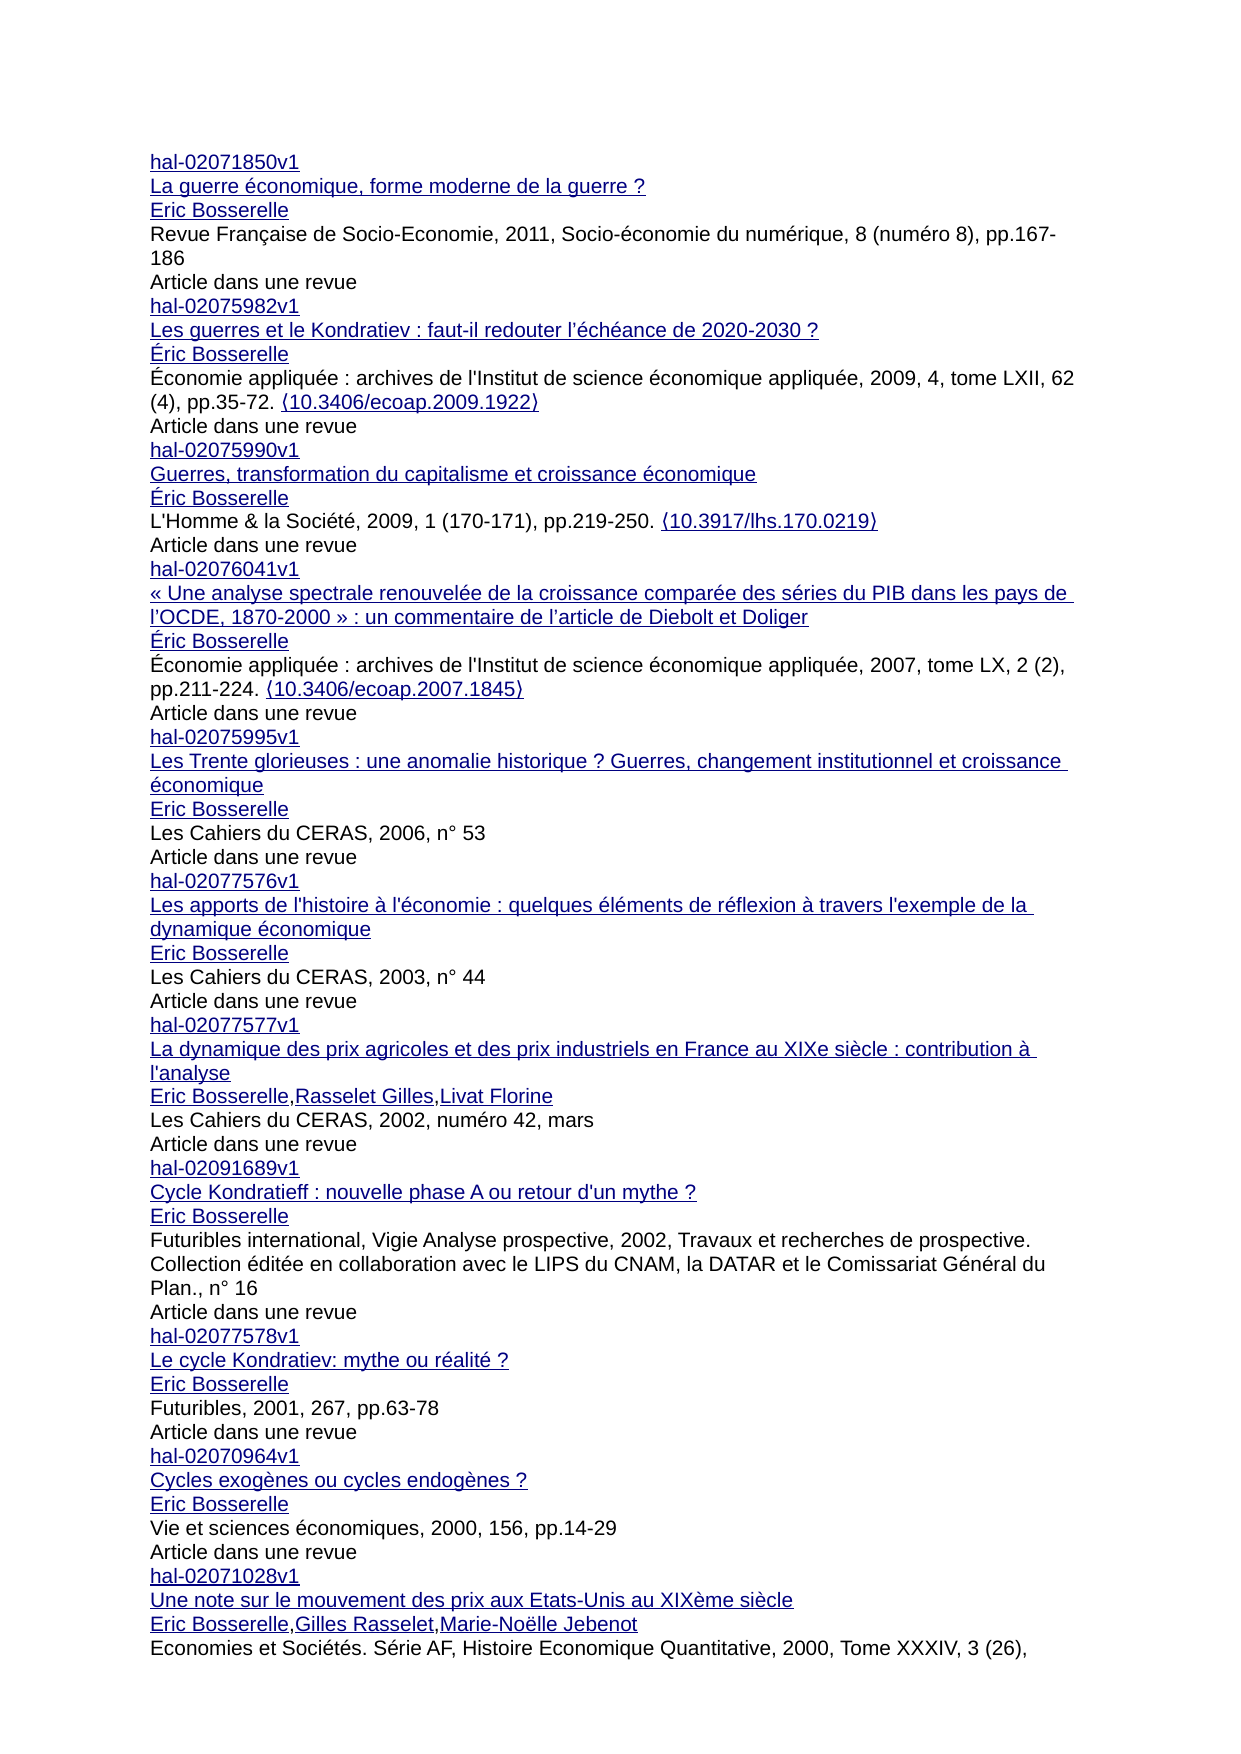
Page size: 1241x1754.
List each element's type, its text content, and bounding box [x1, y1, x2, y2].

table_cell Le cycle Kondratiev: mythe ou réalité ? Eric Bosserelle Futuribles, 2001, 267, pp.63-78 Article dans une revue hal-02070964v1 [150, 1348, 1090, 1468]
table_cell Une note sur le mouvement des prix aux Etats-Unis au XIXème siècle Eric Bosserelle,Gilles Rasselet,Marie-Noëlle Jebenot Economies et Sociétés. Série AF, Histoire Economique Quantitative, 2000, Tome XXXIV, 3 (26), [150, 1588, 1090, 1659]
table_cell Cycle Kondratieff : nouvelle phase A ou retour d'un mythe ? Eric Bosserelle Futuribles international, Vigie Analyse prospective, 2002, Travaux et recherches de prospective. Collection éditée en collaboration avec le LIPS du CNAM, la DATAR et le Comissariat Général du Plan., n° 16 Article dans une revue hal-02077578v1 [150, 1180, 1090, 1348]
table_cell Cycles exogènes ou cycles endogènes ? Eric Bosserelle Vie et sciences économiques, 2000, 156, pp.14-29 Article dans une revue hal-02071028v1 [150, 1468, 1090, 1587]
table_cell hal-02071850v1 [150, 150, 1090, 174]
table_cell Les apports de l'histoire à l'économie : quelques éléments de réflexion à travers l'exemple de la dynamique économique Eric Bosserelle Les Cahiers du CERAS, 2003, n° 44 Article dans une revue hal-02077577v1 [150, 893, 1090, 1036]
table_cell Les Trente glorieuses : une anomalie historique ? Guerres, changement institutionnel et croissance économique Eric Bosserelle Les Cahiers du CERAS, 2006, n° 53 Article dans une revue hal-02077576v1 [150, 749, 1090, 893]
table_cell Les guerres et le Kondratiev : faut-il redouter l’échéance de 2020-2030 ? Éric Bosserelle Économie appliquée : archives de l'Institut de science économique appliquée, 2009, 4, tome LXII, 62 (4), pp.35-72. ⟨10.3406/ecoap.2009.1922⟩ Article dans une revue hal-02075990v1 [150, 318, 1090, 461]
table_cell « Une analyse spectrale renouvelée de la croissance comparée des séries du PIB dans les pays de l’OCDE, 1870-2000 » : un commentaire de l’article de Diebolt et Doliger Éric Bosserelle Économie appliquée : archives de l'Institut de science économique appliquée, 2007, tome LX, 2 (2), pp.211-224. ⟨10.3406/ecoap.2007.1845⟩ Article dans une revue hal-02075995v1 [150, 581, 1090, 749]
table_cell La guerre économique, forme moderne de la guerre ? Eric Bosserelle Revue Française de Socio-Economie, 2011, Socio-économie du numérique, 8 (numéro 8), pp.167-186 Article dans une revue hal-02075982v1 [150, 174, 1090, 318]
table_cell Guerres, transformation du capitalisme et croissance économique Éric Bosserelle L'Homme & la Société, 2009, 1 (170-171), pp.219-250. ⟨10.3917/lhs.170.0219⟩ Article dans une revue hal-02076041v1 [150, 461, 1090, 581]
table_cell La dynamique des prix agricoles et des prix industriels en France au XIXe siècle : contribution à l'analyse Eric Bosserelle,Rasselet Gilles,Livat Florine Les Cahiers du CERAS, 2002, numéro 42, mars Article dans une revue hal-02091689v1 [150, 1036, 1090, 1180]
